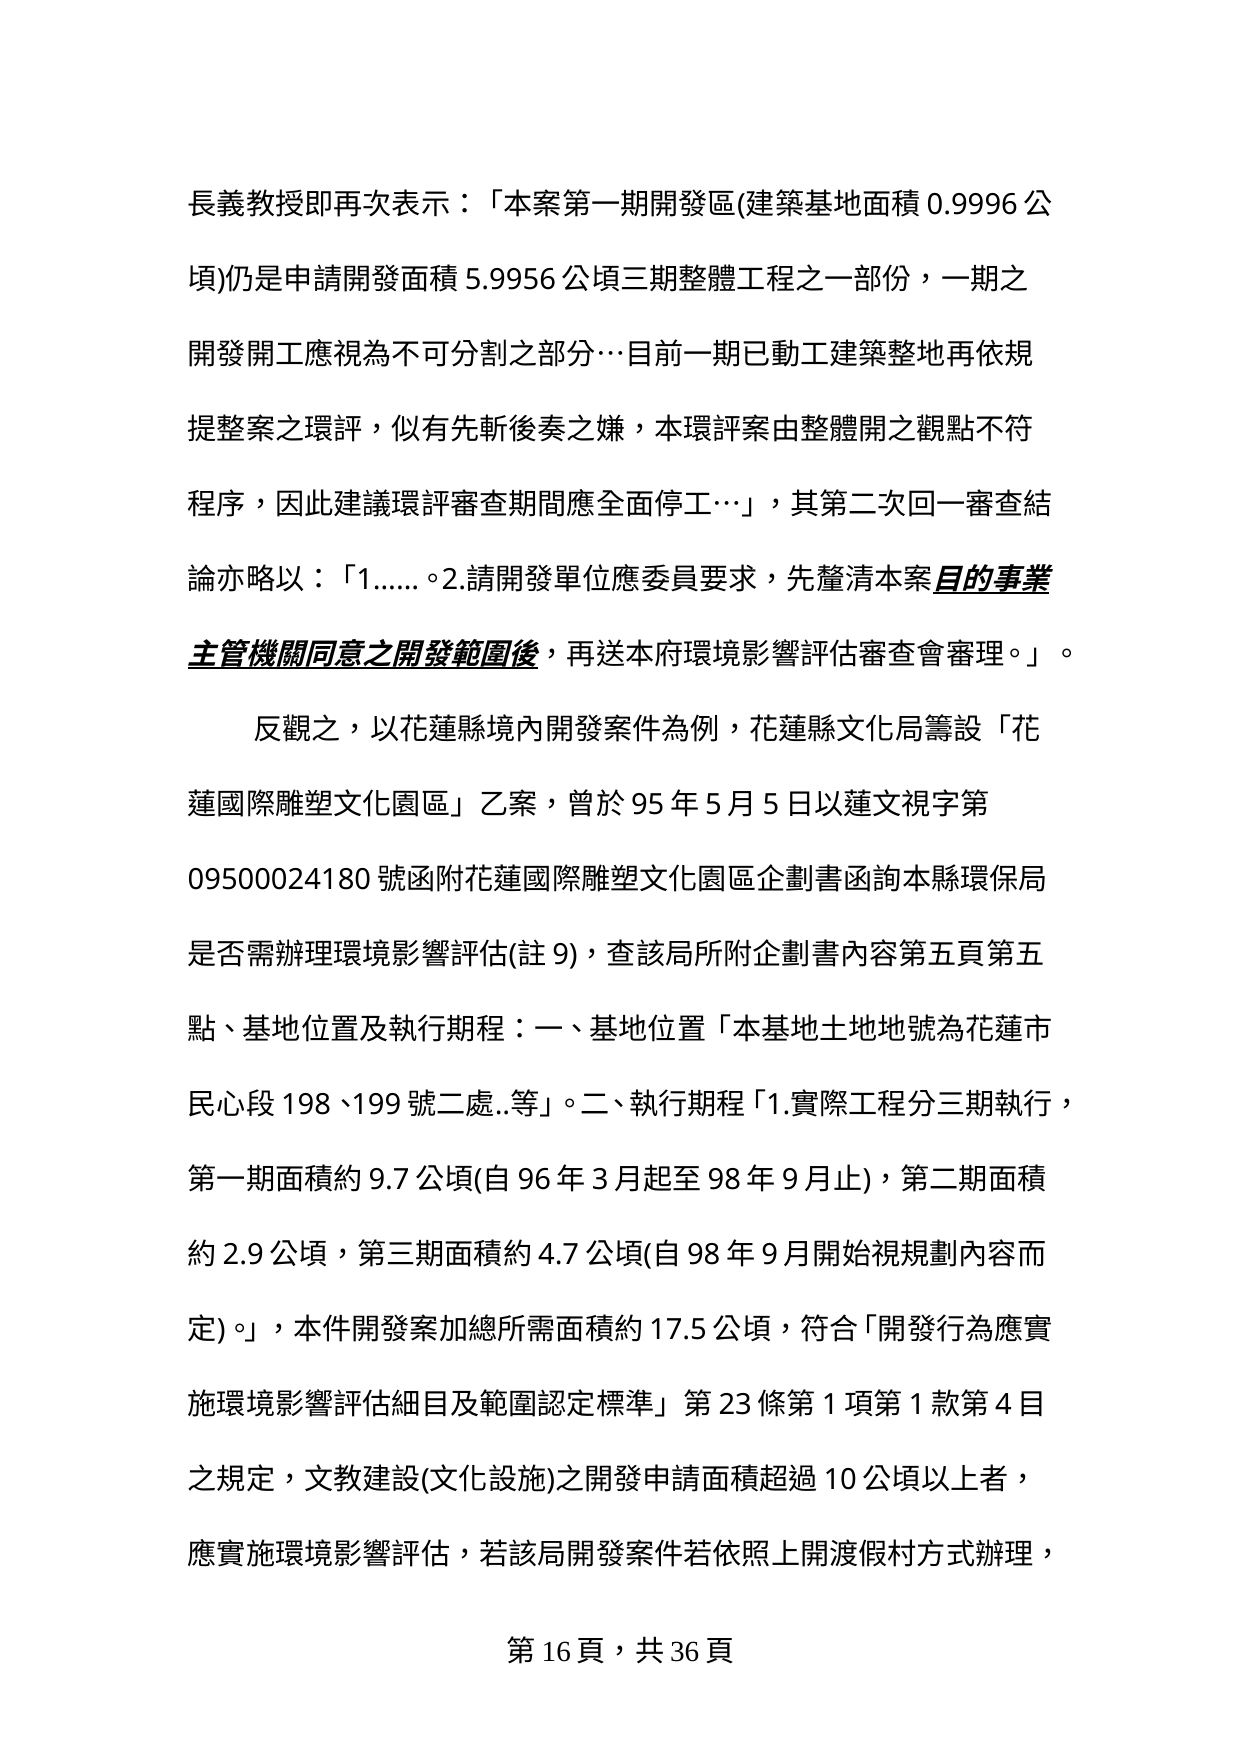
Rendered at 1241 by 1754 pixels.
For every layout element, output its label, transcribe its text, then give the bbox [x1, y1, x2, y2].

text 反觀之，以花蓮縣境內開發案件為例，花蓮縣文化局籌設「花蓮國際雕塑文化園區」乙案，曾於95年5月5日以蓮文視字第09500024180號函附花蓮國際雕塑文化園區企劃書函詢本縣環保局是否需辦理環境影響評估(註9)，查該局所附企劃書內容第五頁第五點、基地位置及執行期程：一、基地位置「本基地土地地號為花蓮市民心段198、199號二處..等」。二、執行期程「1.實際工程分三期執行，第一期面積約9.7公頃(自96年3月起至98年9月止)，第二期面積約2.9公頃，第三期面積約4.7公頃(自98年9月開始視規劃內容而定)。」，本件開發案加總所需面積約17.5公頃，符合「開發行為應實施環境影響評估細目及範圍認定標準」第23條第1項第1款第4目之規定，文教建設(文化設施)之開發申請面積超過10公頃以上者，應實施環境影響評估，若該局開發案件若依照上開渡假村方式辦理，三期開發面積切割來看，第一期最大面積9.7公頃亦尚未達應實施環境影響評估之標準，似可比照辦理，惟本縣環境保護局業於95年5月12日以花環綜字第09500055250號函(註10)表示略以：「…本開發案所需面積共需17.5公頃，應實施環境影評估。」，該局亦依本縣環保局函示辦理環境影響說明書編撰之工作。 [187, 689, 1053, 1589]
text 按台東縣環境影響評估審查委員會於第一次審查本案時(註6)，即作出縣政府應先命開發單位停工之會議結論，惟開發單位仍持續趕工，行政院環保署以96年7月9日環署綜字第0960049484號函表示：「…查『美麗灣渡假村新建工程』旅館，屬台東縣政府辦理『杉原海水浴場經營案投資執行計畫書』內容，位於山坡地，其目的事業主管機關為台東縣政府，整體開發面積約5.9公頃，應實施環境影響評估。…」，直接認定本開發案應實施環境影響評估(註7)。96年8月21日，環境影響評估委員再次召開審查會議(註8)，環評委員張長義教授即再次表示：「本案第一期開發區(建築基地面積0.9996公頃)仍是申請開發面積5.9956公頃三期整體工程之一部份，一期之開發開工應視為不可分割之部分…目前一期已動工建築整地再依規提整案之環評，似有先斬後奏之嫌，本環評案由整體開之觀點不符程序，因此建議環評審查期間應全面停工…」，其第二次回一審查結論亦略以：「1……。2.請開發單位應委員要求，先釐清本案目的事業主管機關同意之開發範圍後，再送本府環境影響評估審查會審理。」。 [187, 164, 1053, 689]
